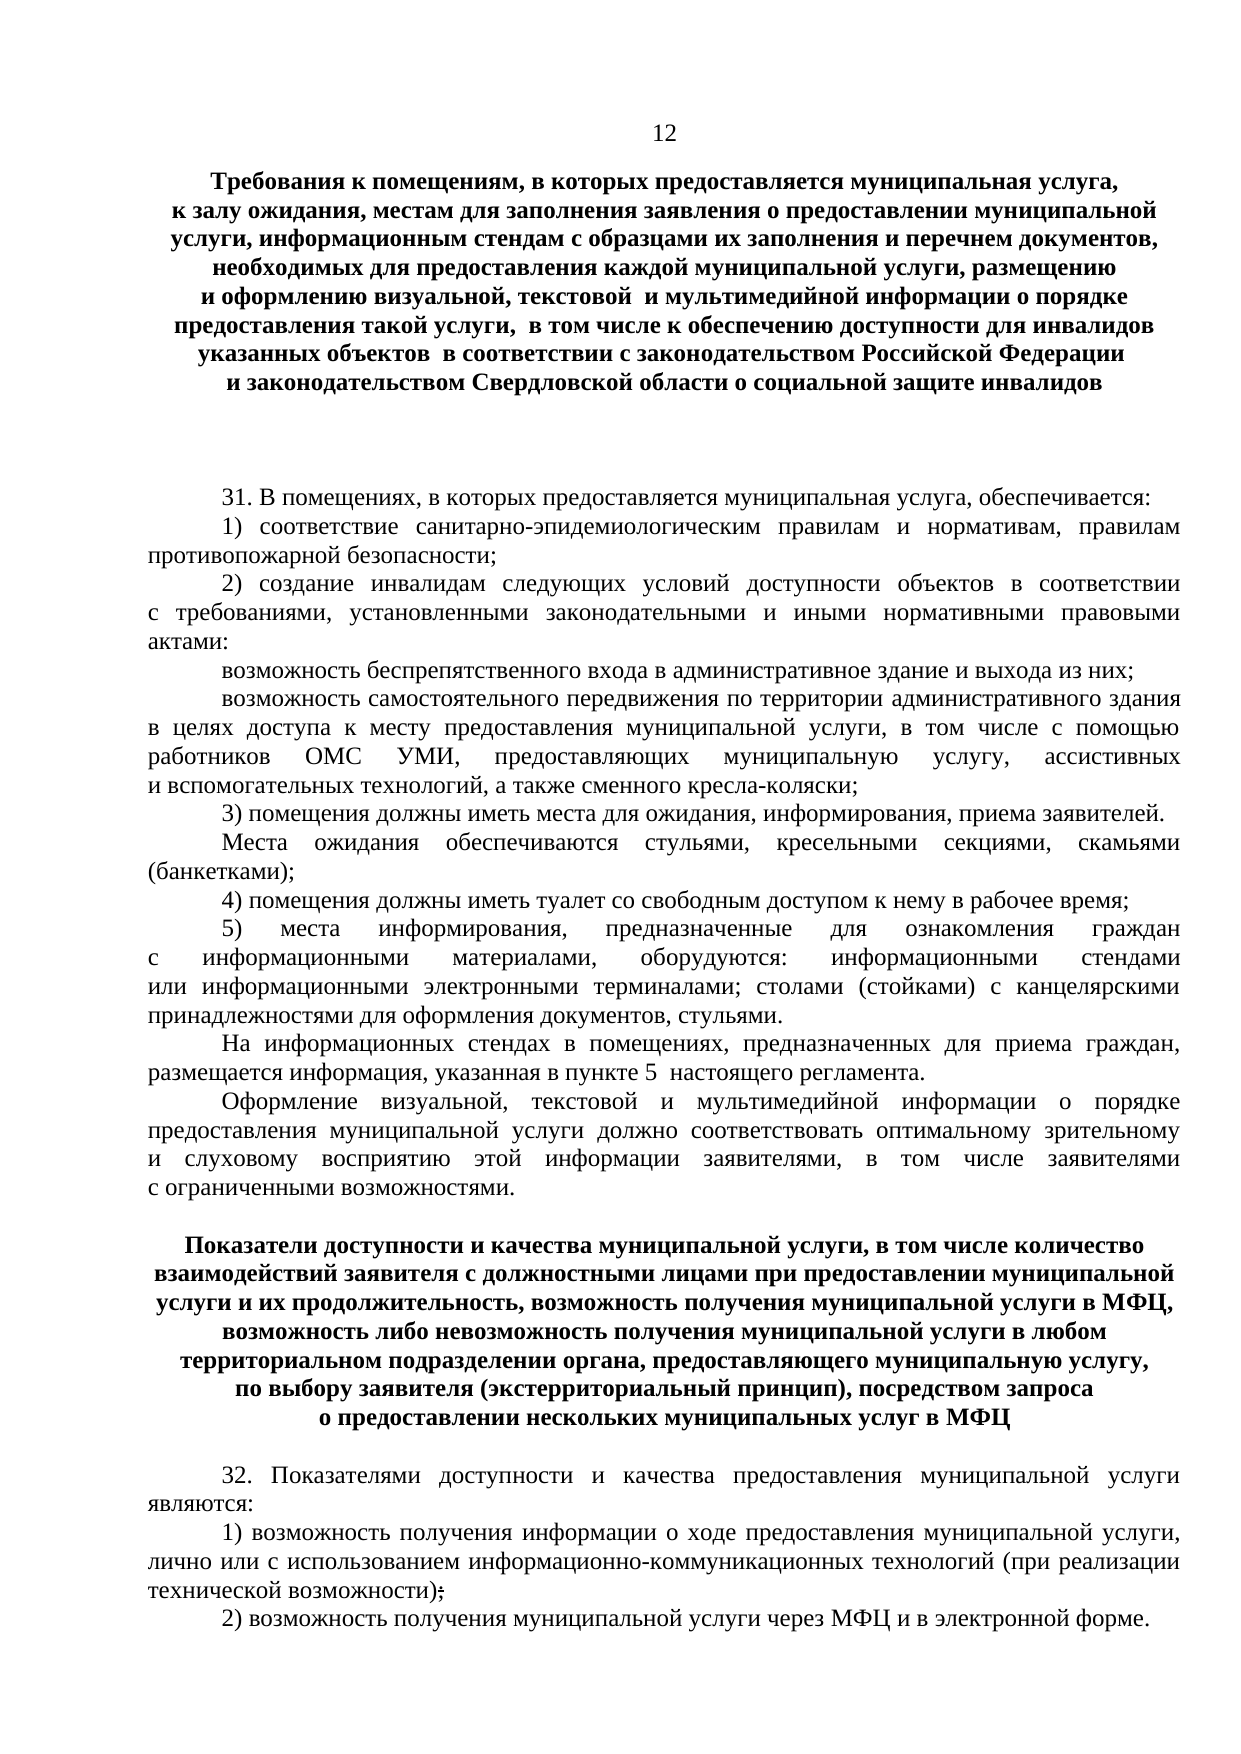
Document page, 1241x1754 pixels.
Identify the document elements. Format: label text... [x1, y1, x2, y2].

text возможность беспрепятственного входа в административное здание и выхода из них; [148, 655, 1181, 683]
text Требования к помещениям, в которых предоставляется муниципальная услуга, к залу ожидания, местам для заполнения заявления о предоставлении муниципальной услуги, информационным стендам с образцами их заполнения и перечнем документов, необходимых для предоставления каждой муниципальной услуги, размещению и оформлению визуальной, текстовой и мультимедийной информации о порядке предоставления такой услуги, в том числе к обеспечению доступности для инвалидов указанных объектов в соответствии с законодательством Российской Федерации и законодательством Свердловской области о социальной защите инвалидов [148, 166, 1181, 396]
text 3) помещения должны иметь места для ожидания, информирования, приема заявителей. [148, 798, 1181, 827]
text 31. В помещениях, в которых предоставляется муниципальная услуга, обеспечивается: [148, 482, 1181, 511]
text 1) возможность получения информации о ходе предоставления муниципальной услуги, лично или с использованием информационно-коммуникационных технологий (при реализации технической возможности); [148, 1517, 1181, 1603]
text 1) соответствие санитарно-эпидемиологическим правилам и нормативам, правилам противопожарной безопасности; [148, 511, 1181, 568]
text Оформление визуальной, текстовой и мультимедийной информации о порядке предоставления муниципальной услуги должно соответствовать оптимальному зрительному и слуховому восприятию этой информации заявителями, в том числе заявителями с ограниченными возможностями. [148, 1086, 1181, 1201]
text 4) помещения должны иметь туалет со свободным доступом к нему в рабочее время; [148, 885, 1181, 913]
text 2) возможность получения муниципальной услуги через МФЦ и в электронной форме. [148, 1603, 1181, 1632]
text 5) места информирования, предназначенные для ознакомления граждан с информационными материалами, оборудуются: информационными стендами или информационными электронными терминалами; столами (стойками) с канцелярскими принадлежностями для оформления документов, стульями. [148, 913, 1181, 1028]
text Показатели доступности и качества муниципальной услуги, в том числе количество взаимодействий заявителя с должностными лицами при предоставлении муниципальной услуги и их продолжительность, возможность получения муниципальной услуги в МФЦ, возможность либо невозможность получения муниципальной услуги в любом территориальном подразделении органа, предоставляющего муниципальную услугу, по выбору заявителя (экстерриториальный принцип), посредством запроса о предоставлении нескольких муниципальных услуг в МФЦ [148, 1230, 1181, 1431]
text На информационных стендах в помещениях, предназначенных для приема граждан, размещается информация, указанная в пункте 5 настоящего регламента. [148, 1028, 1181, 1086]
text Места ожидания обеспечиваются стульями, кресельными секциями, скамьями (банкетками); [148, 827, 1181, 885]
text 2) создание инвалидам следующих условий доступности объектов в соответствии с требованиями, установленными законодательными и иными нормативными правовыми актами: [148, 568, 1181, 655]
text возможность самостоятельного передвижения по территории административного здания в целях доступа к месту предоставления муниципальной услуги, в том числе с помощью работников ОМС УМИ, предоставляющих муниципальную услугу, ассистивных и вспомогательных технологий, а также сменного кресла-коляски; [148, 683, 1181, 798]
text 32. Показателями доступности и качества предоставления муниципальной услуги являются: [148, 1460, 1181, 1517]
